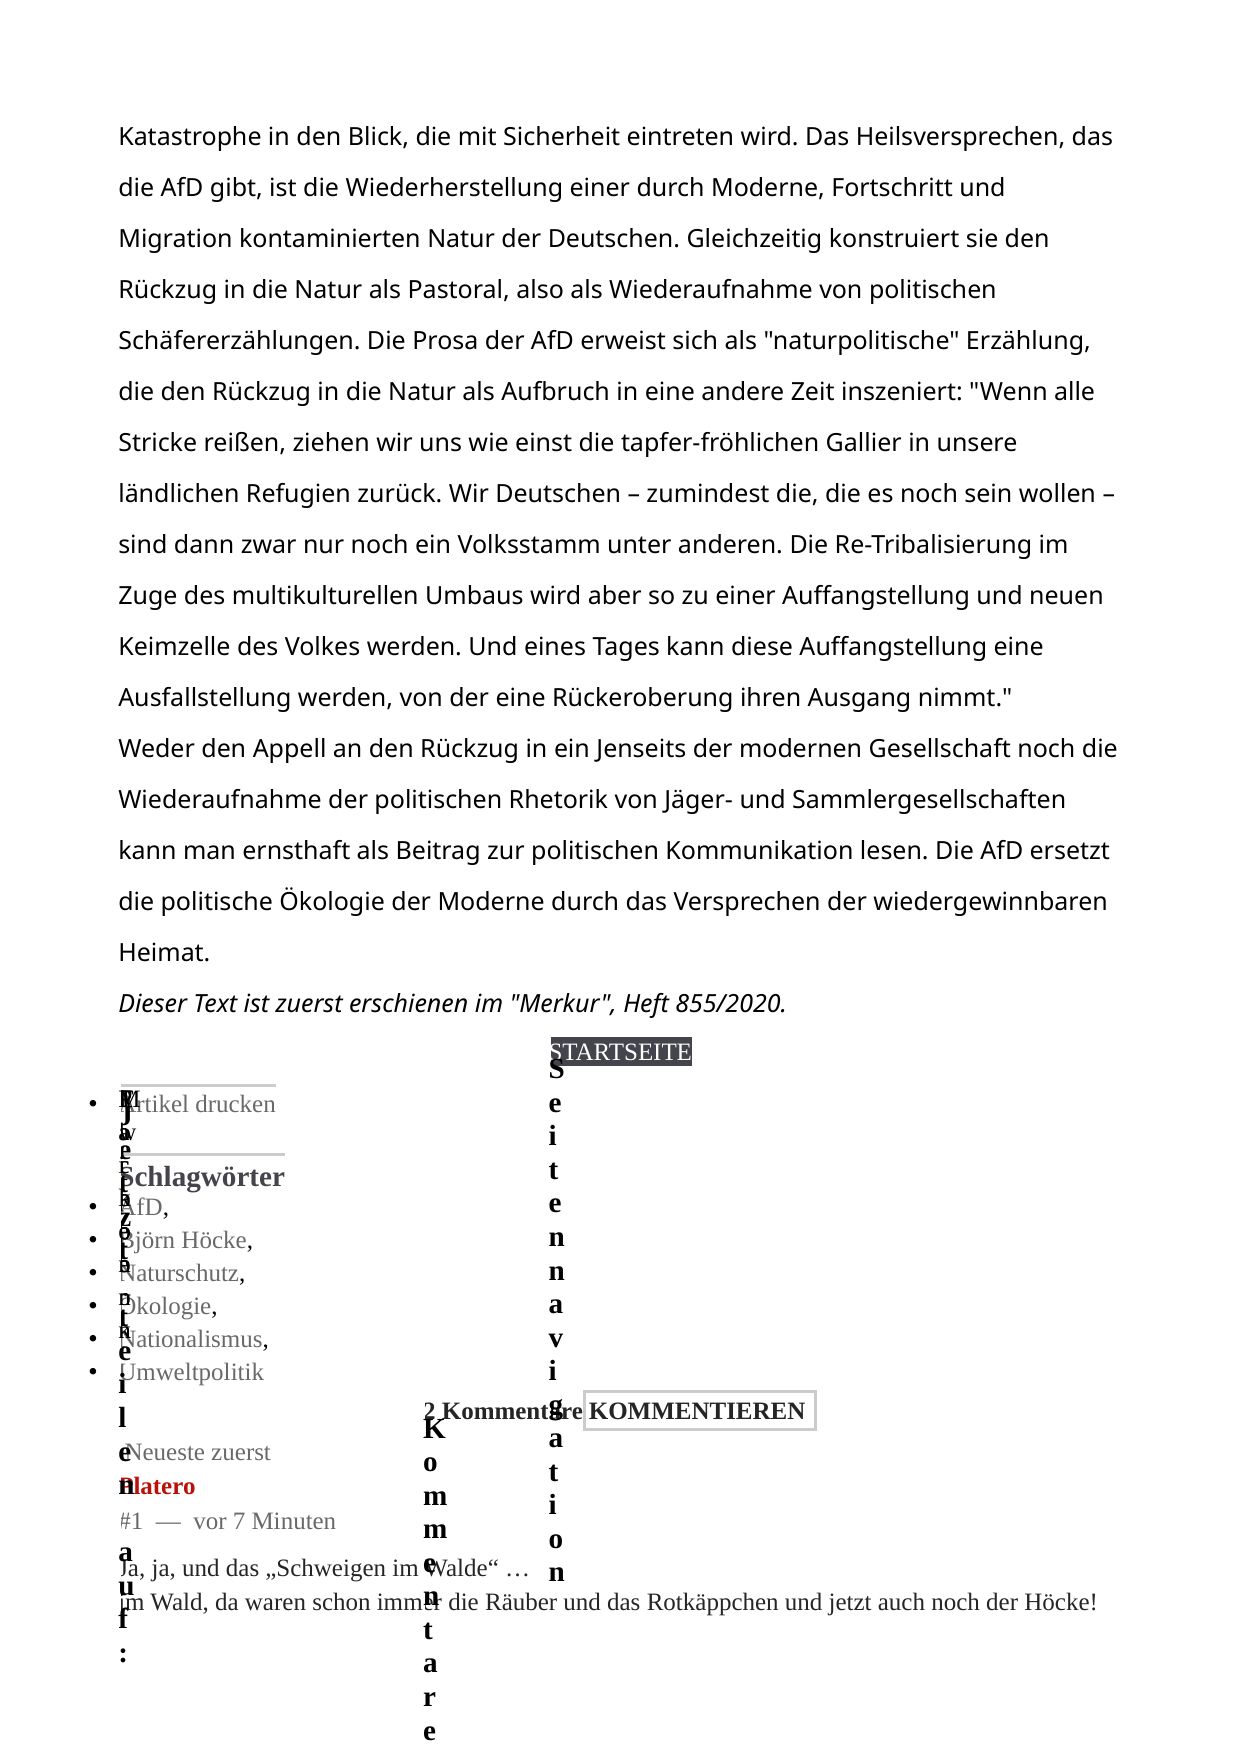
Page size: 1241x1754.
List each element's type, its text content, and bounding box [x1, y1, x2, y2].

text Neueste zuerst [121, 1437, 423, 1466]
list AfD [122, 1192, 163, 1221]
text Neueste zuerst [425, 1437, 548, 1466]
list Ökologie [551, 1291, 1122, 1320]
text Katastrophe in den Blick, die mit Sicherheit eintreten wird. Das Heilsversprechen, das die AfD gibt, ist die Wiederherstellung einer durch Moderne, Fortschritt und Migration kontaminierten Natur der Deutschen. Gleichzeitig konstruiert sie den Rückzug in die Natur als Pastoral, also als Wiederaufnahme von politischen Schäfererzählungen. Die Prosa der AfD erweist sich als "naturpolitische" Erzählung, die den Rückzug in die Natur als Aufbruch in eine andere Zeit inszeniert: "Wenn alle Stricke reißen, ziehen wir uns wie einst die tapfer-fröhlichen Gallier in unsere ländlichen Refugien zurück. Wir Deutschen – zumindest die, die es noch sein wollen – sind dann zwar nur noch ein Volksstamm unter anderen. Die Re-Tribalisierung im Zuge des multikulturellen Umbaus wird aber so zu einer Auffangstellung und neuen Keimzelle des Volkes werden. Und eines Tages kann diese Auffangstellung eine Ausfallstellung werden, von der eine Rückeroberung ihren Ausgang nimmt." [118, 118, 1122, 714]
subtitle Schlagwörter [121, 1153, 548, 1192]
subtitle Platero [551, 1471, 1122, 1500]
list Björn Höcke [249, 1225, 548, 1254]
list Björn Höcke [551, 1225, 1122, 1254]
text 2 KommentareKOMMENTIEREN [121, 1390, 548, 1431]
list Naturschutz [551, 1258, 1122, 1287]
text Dieser Text ist zuerst erschienen im "Merkur", Heft 855/2020. [118, 986, 1122, 1020]
subtitle Platero [425, 1471, 548, 1500]
list Umweltpolitik [551, 1357, 1122, 1386]
text STARTSEITE [118, 1037, 1122, 1066]
list Nationalismus [265, 1324, 548, 1353]
text #1 — vor 7 Minuten [121, 1506, 423, 1535]
list Naturschutz [241, 1258, 548, 1287]
text #1 — vor 7 Minuten [551, 1506, 1122, 1535]
text 2 KommentareKOMMENTIEREN [817, 1390, 1122, 1431]
list Naturschutz [121, 1258, 239, 1287]
list Nationalismus [551, 1324, 1122, 1353]
list Artikel drucken [551, 1084, 1122, 1118]
list Ökologie [121, 1291, 211, 1320]
subtitle Platero [121, 1471, 423, 1500]
list AfD [551, 1192, 1122, 1221]
text 2 KommentareKOMMENTIEREN [586, 1393, 814, 1428]
list Nationalismus [122, 1324, 262, 1353]
list Umweltpolitik [121, 1357, 548, 1386]
subtitle Schlagwörter [551, 1153, 1122, 1192]
list Björn Höcke [122, 1225, 247, 1254]
text 2 KommentareKOMMENTIEREN [551, 1390, 583, 1431]
list Artikel drucken [121, 1084, 548, 1118]
text Ja, ja, und das „Schweigen im Walde“ … im Wald, da waren schon immer die Räuber und das Rotkäppchen und jetzt auch noch der Höcke! Ist für meinen Geschmack zu viel der Ehr. [425, 1553, 1122, 1615]
text Neueste zuerst [551, 1437, 1122, 1466]
list AfD [165, 1192, 548, 1221]
text #1 — vor 7 Minuten [425, 1506, 548, 1535]
text Ja, ja, und das „Schweigen im Walde“ … im Wald, da waren schon immer die Räuber und das Rotkäppchen und jetzt auch noch der Höcke! Ist für meinen Geschmack zu viel der Ehr. [121, 1553, 423, 1615]
text Weder den Appell an den Rückzug in ein Jenseits der modernen Gesellschaft noch die Wiederaufnahme der politischen Rhetorik von Jäger- und Sammlergesellschaften kann man ernsthaft als Beitrag zur politischen Kommunikation lesen. Die AfD ersetzt die politische Ökologie der Moderne durch das Versprechen der wiedergewinnbaren Heimat. [118, 731, 1122, 969]
list Ökologie [213, 1291, 548, 1320]
